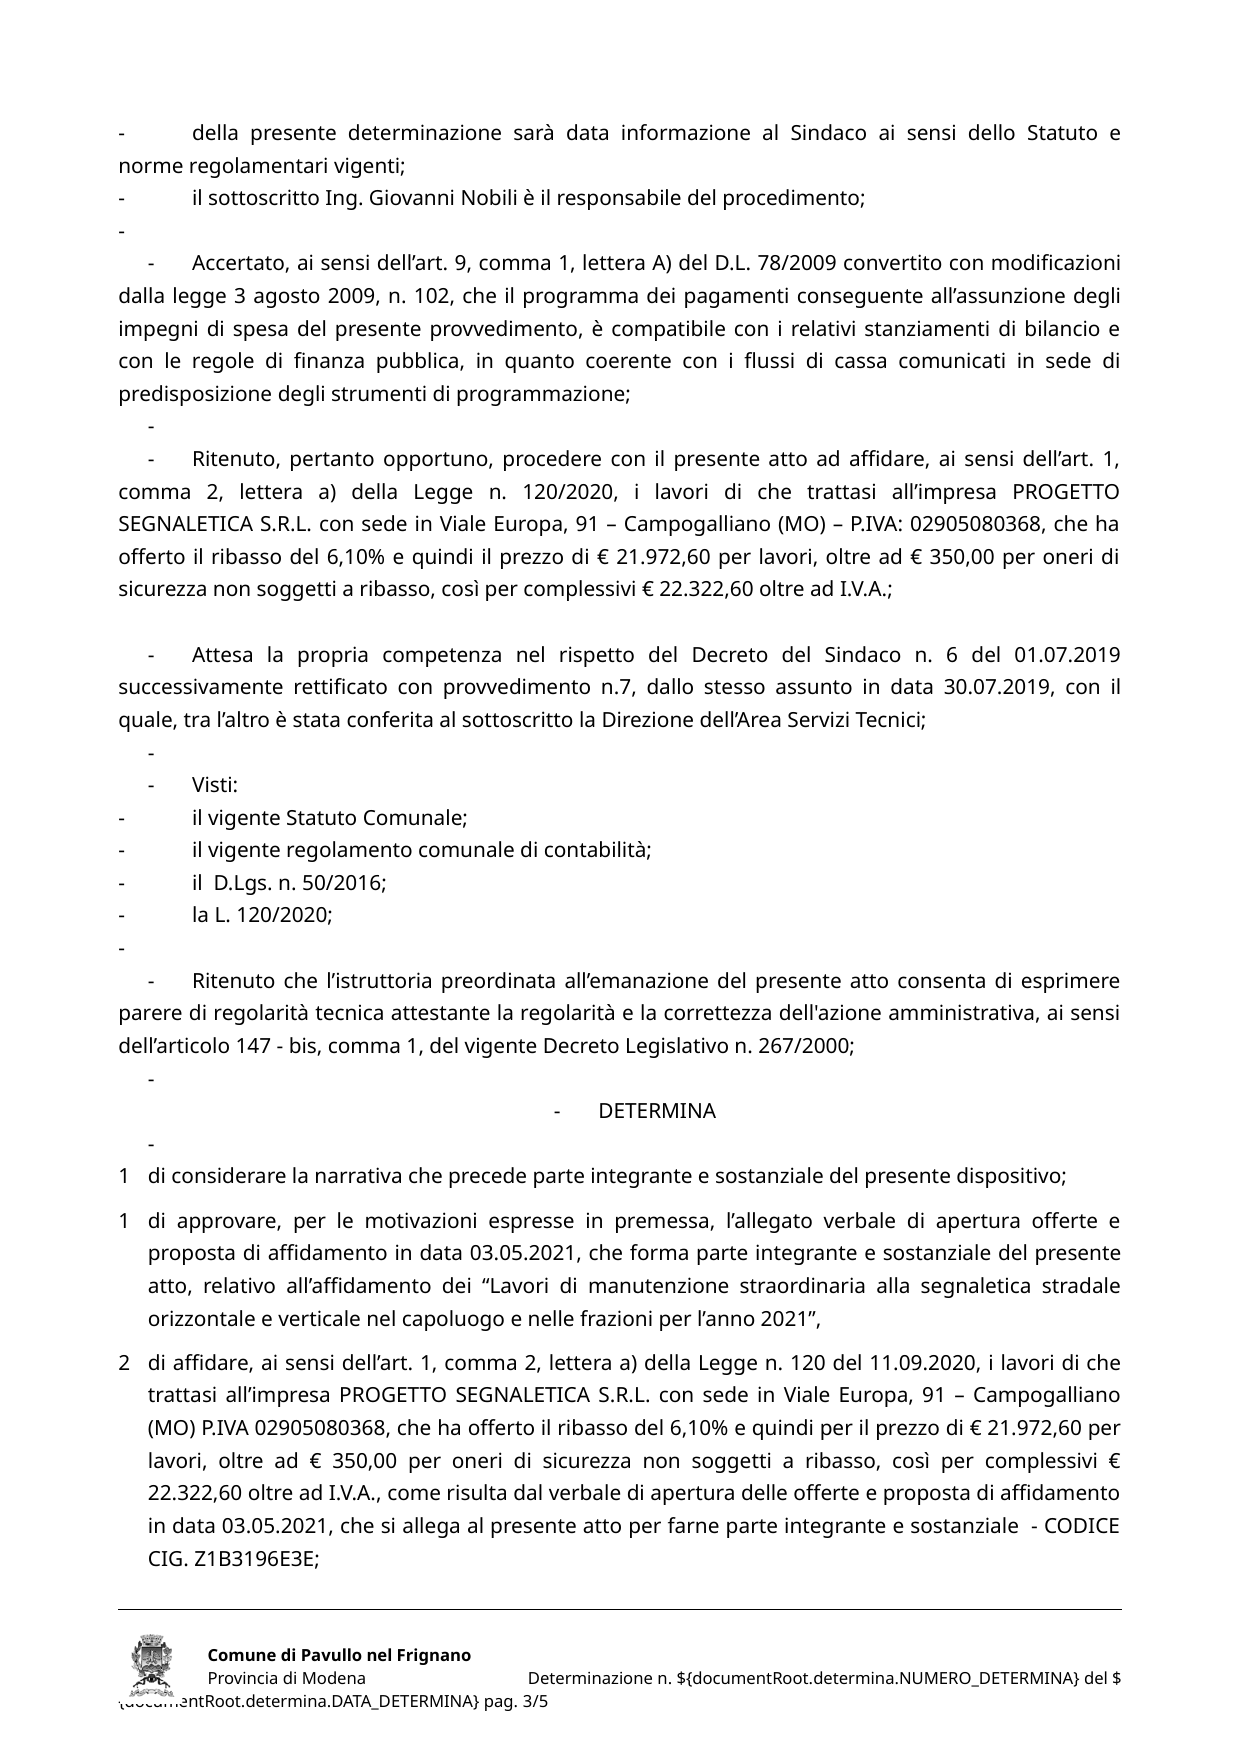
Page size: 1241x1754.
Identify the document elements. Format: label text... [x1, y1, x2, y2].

picture [120, 1631, 183, 1704]
list di approvare, per le motivazioni espresse in premessa, l’allegato verbale di apertura offerte e proposta di affidamento in data 03.05.2021, che forma parte integrante e sostanziale del presente atto, relativo all’affidamento dei “Lavori di manutenzione straordinaria alla segnaletica stradale orizzontale e verticale nel capoluogo e nelle frazioni per l’anno 2021”, [118, 1206, 1122, 1332]
list Attesa la propria competenza nel rispetto del Decreto del Sindaco n. 6 del 01.07.2019 successivamente rettificato con provvedimento n.7, dallo stesso assunto in data 30.07.2019, con il quale, tra l’altro è stata conferita al sottoscritto la Direzione dell’Area Servizi Tecnici; [118, 640, 1122, 733]
list DETERMINA [118, 1096, 1122, 1125]
list della presente determinazione sarà data informazione al Sindaco ai sensi dello Statuto e norme regolamentari vigenti; [118, 118, 1122, 179]
list di affidare, ai sensi dell’art. 1, comma 2, lettera a) della Legge n. 120 del 11.09.2020, i lavori di che trattasi all’impresa PROGETTO SEGNALETICA S.R.L. con sede in Viale Europa, 91 – Campogalliano (MO) P.IVA 02905080368, che ha offerto il ribasso del 6,10% e quindi per il prezzo di € 21.972,60 per lavori, oltre ad € 350,00 per oneri di sicurezza non soggetti a ribasso, così per complessivi € 22.322,60 oltre ad I.V.A., come risulta dal verbale di apertura delle offerte e proposta di affidamento in data 03.05.2021, che si allega al presente atto per farne parte integrante e sostanziale - CODICE CIG. Z1B3196E3E; [118, 1348, 1122, 1572]
list Ritenuto, pertanto opportuno, procedere con il presente atto ad affidare, ai sensi dell’art. 1, comma 2, lettera a) della Legge n. 120/2020, i lavori di che trattasi all’impresa PROGETTO SEGNALETICA S.R.L. con sede in Viale Europa, 91 – Campogalliano (MO) – P.IVA: 02905080368, che ha offerto il ribasso del 6,10% e quindi il prezzo di € 21.972,60 per lavori, oltre ad € 350,00 per oneri di sicurezza non soggetti a ribasso, così per complessivi € 22.322,60 oltre ad I.V.A.; [118, 444, 1122, 603]
list di considerare la narrativa che precede parte integrante e sostanziale del presente dispositivo; [118, 1161, 1122, 1190]
list Accertato, ai sensi dell’art. 9, comma 1, lettera A) del D.L. 78/2009 convertito con modificazioni dalla legge 3 agosto 2009, n. 102, che il programma dei pagamenti conseguente all’assunzione degli impegni di spesa del presente provvedimento, è compatibile con i relativi stanziamenti di bilancio e con le regole di finanza pubblica, in quanto coerente con i flussi di cassa comunicati in sede di predisposizione degli strumenti di programmazione; [118, 248, 1122, 407]
list Ritenuto che l’istruttoria preordinata all’emanazione del presente atto consenta di esprimere parere di regolarità tecnica attestante la regolarità e la correttezza dell'azione amministrativa, ai sensi dell’articolo 147 - bis, comma 1, del vigente Decreto Legislativo n. 267/2000; [118, 966, 1122, 1059]
list la L. 120/2020; [118, 901, 1122, 929]
list il vigente Statuto Comunale; [118, 803, 1122, 831]
list il D.Lgs. n. 50/2016; [118, 868, 1122, 896]
list il vigente regolamento comunale di contabilità; [118, 835, 1122, 864]
list il sottoscritto Ing. Giovanni Nobili è il responsabile del procedimento; [118, 183, 1122, 212]
list Visti: [118, 770, 1122, 799]
